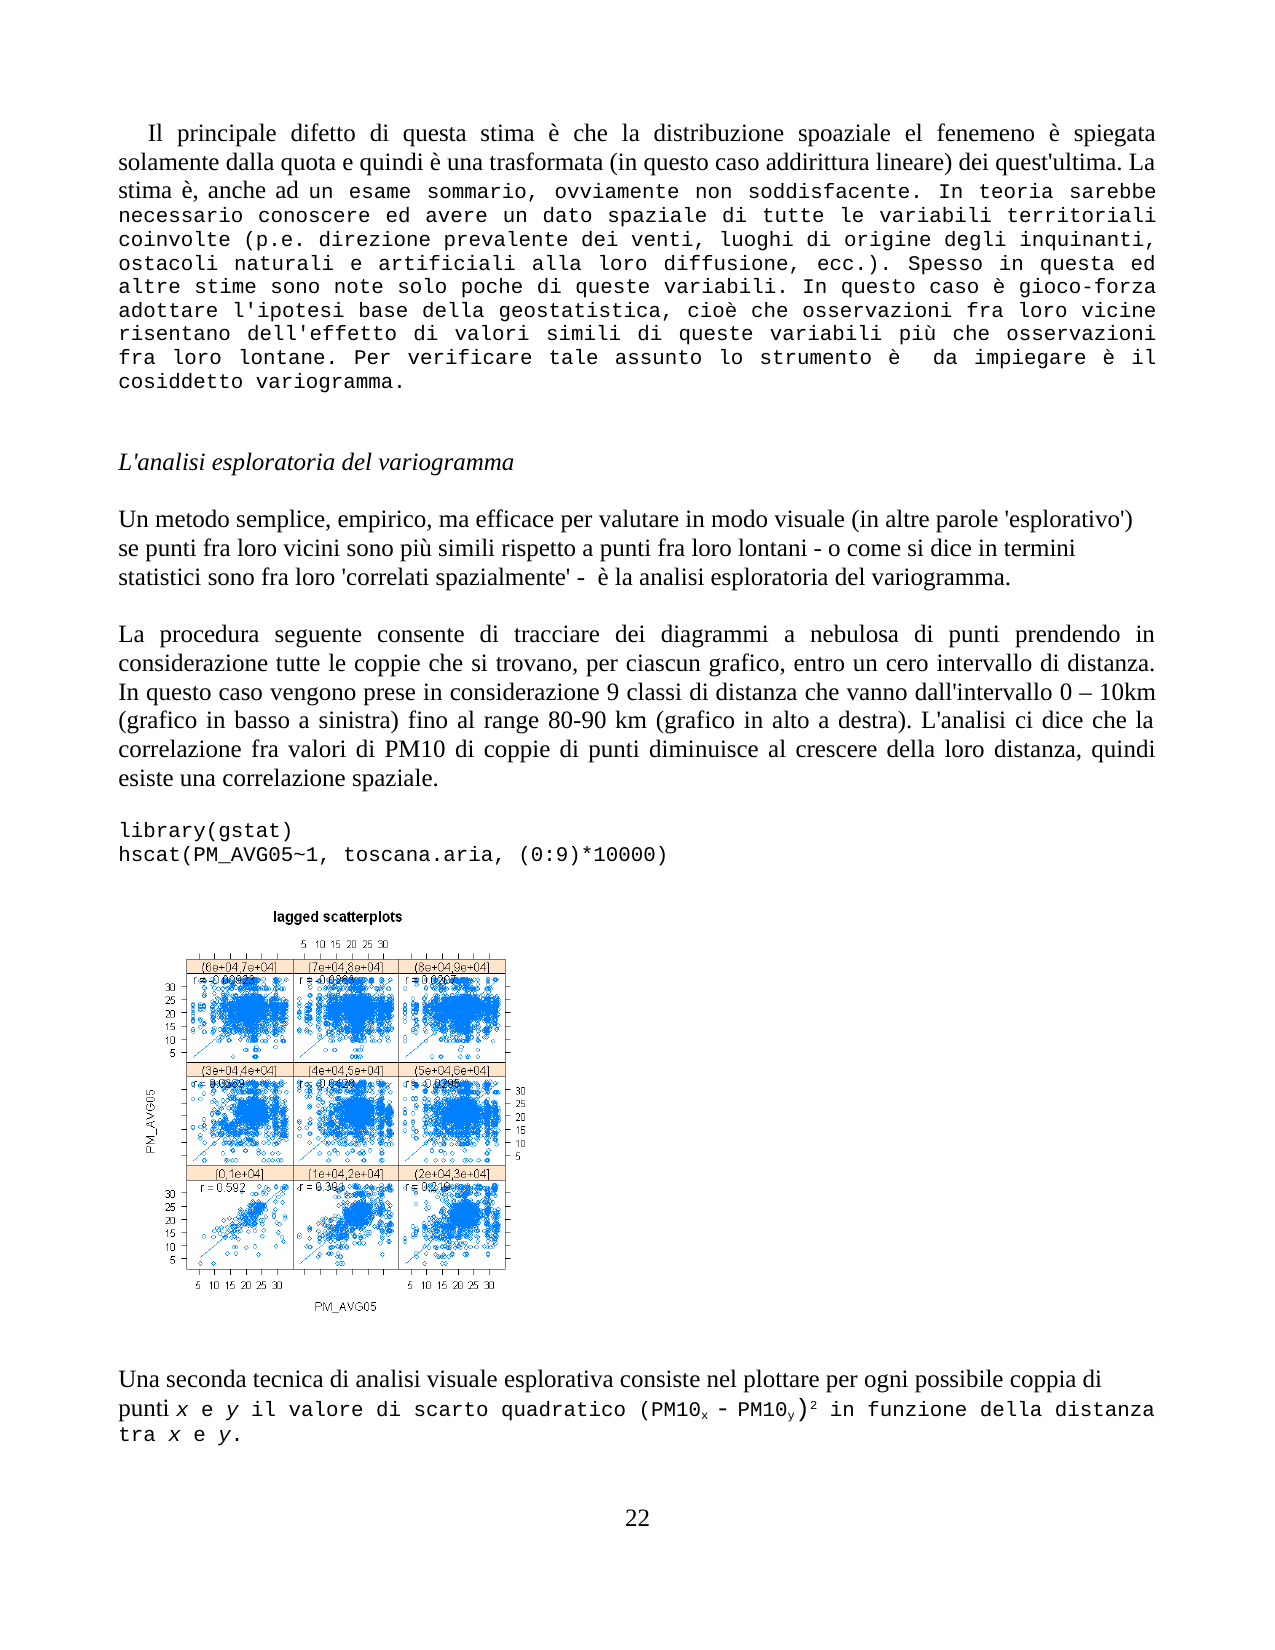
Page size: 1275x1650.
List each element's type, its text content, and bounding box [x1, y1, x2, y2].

text library(gstat) [118, 821, 1157, 844]
text Un metodo semplice, empirico, ma efficace per valutare in modo visuale (in altre parole 'esplorativo') se punti fra loro vicini sono più simili rispetto a punti fra loro lontani - o come si dice in termini statistici sono fra loro 'correlati spazialmente' - è la analisi esploratoria del variogramma. [118, 504, 1157, 591]
picture [133, 904, 543, 1328]
text hscat(PM_AVG05~1, toscana.aria, (0:9)*10000) [118, 844, 1157, 868]
text La procedura seguente consente di tracciare dei diagrammi a nebulosa di punti prendendo in considerazione tutte le coppie che si trovano, per ciascun grafico, entro un cero intervallo di distanza. In questo caso vengono prese in considerazione 9 classi di distanza che vanno dall'intervallo 0 – 10km (grafico in basso a sinistra) fino al range 80-90 km (grafico in alto a destra). L'analisi ci dice che la correlazione fra valori di PM10 di coppie di punti diminuisce al crescere della loro distanza, quindi esiste una correlazione spaziale. [118, 619, 1157, 792]
text Una seconda tecnica di analisi visuale esplorativa consiste nel plottare per ogni possibile coppia di punti x e y il valore di scarto quadratico (PM10x - PM10y)2 in funzione della distanza tra x e y. [118, 1364, 1157, 1448]
text L'analisi esploratoria del variogramma [118, 447, 1157, 476]
text Il principale difetto di questa stima è che la distribuzione spoaziale el fenemeno è spiegata solamente dalla quota e quindi è una trasformata (in questo caso addirittura lineare) dei quest'ultima. La stima è, anche ad un esame sommario, ovviamente non soddisfacente. In teoria sarebbe necessario conoscere ed avere un dato spaziale di tutte le variabili territoriali coinvolte (p.e. direzione prevalente dei venti, luoghi di origine degli inquinanti, ostacoli naturali e artificiali alla loro diffusione, ecc.). Spesso in questa ed altre stime sono note solo poche di queste variabili. In questo caso è gioco-forza adottare l'ipotesi base della geostatistica, cioè che osservazioni fra loro vicine risentano dell'effetto di valori simili di queste variabili più che osservazioni fra loro lontane. Per verificare tale assunto lo strumento è da impiegare è il cosiddetto variogramma. [118, 118, 1157, 394]
